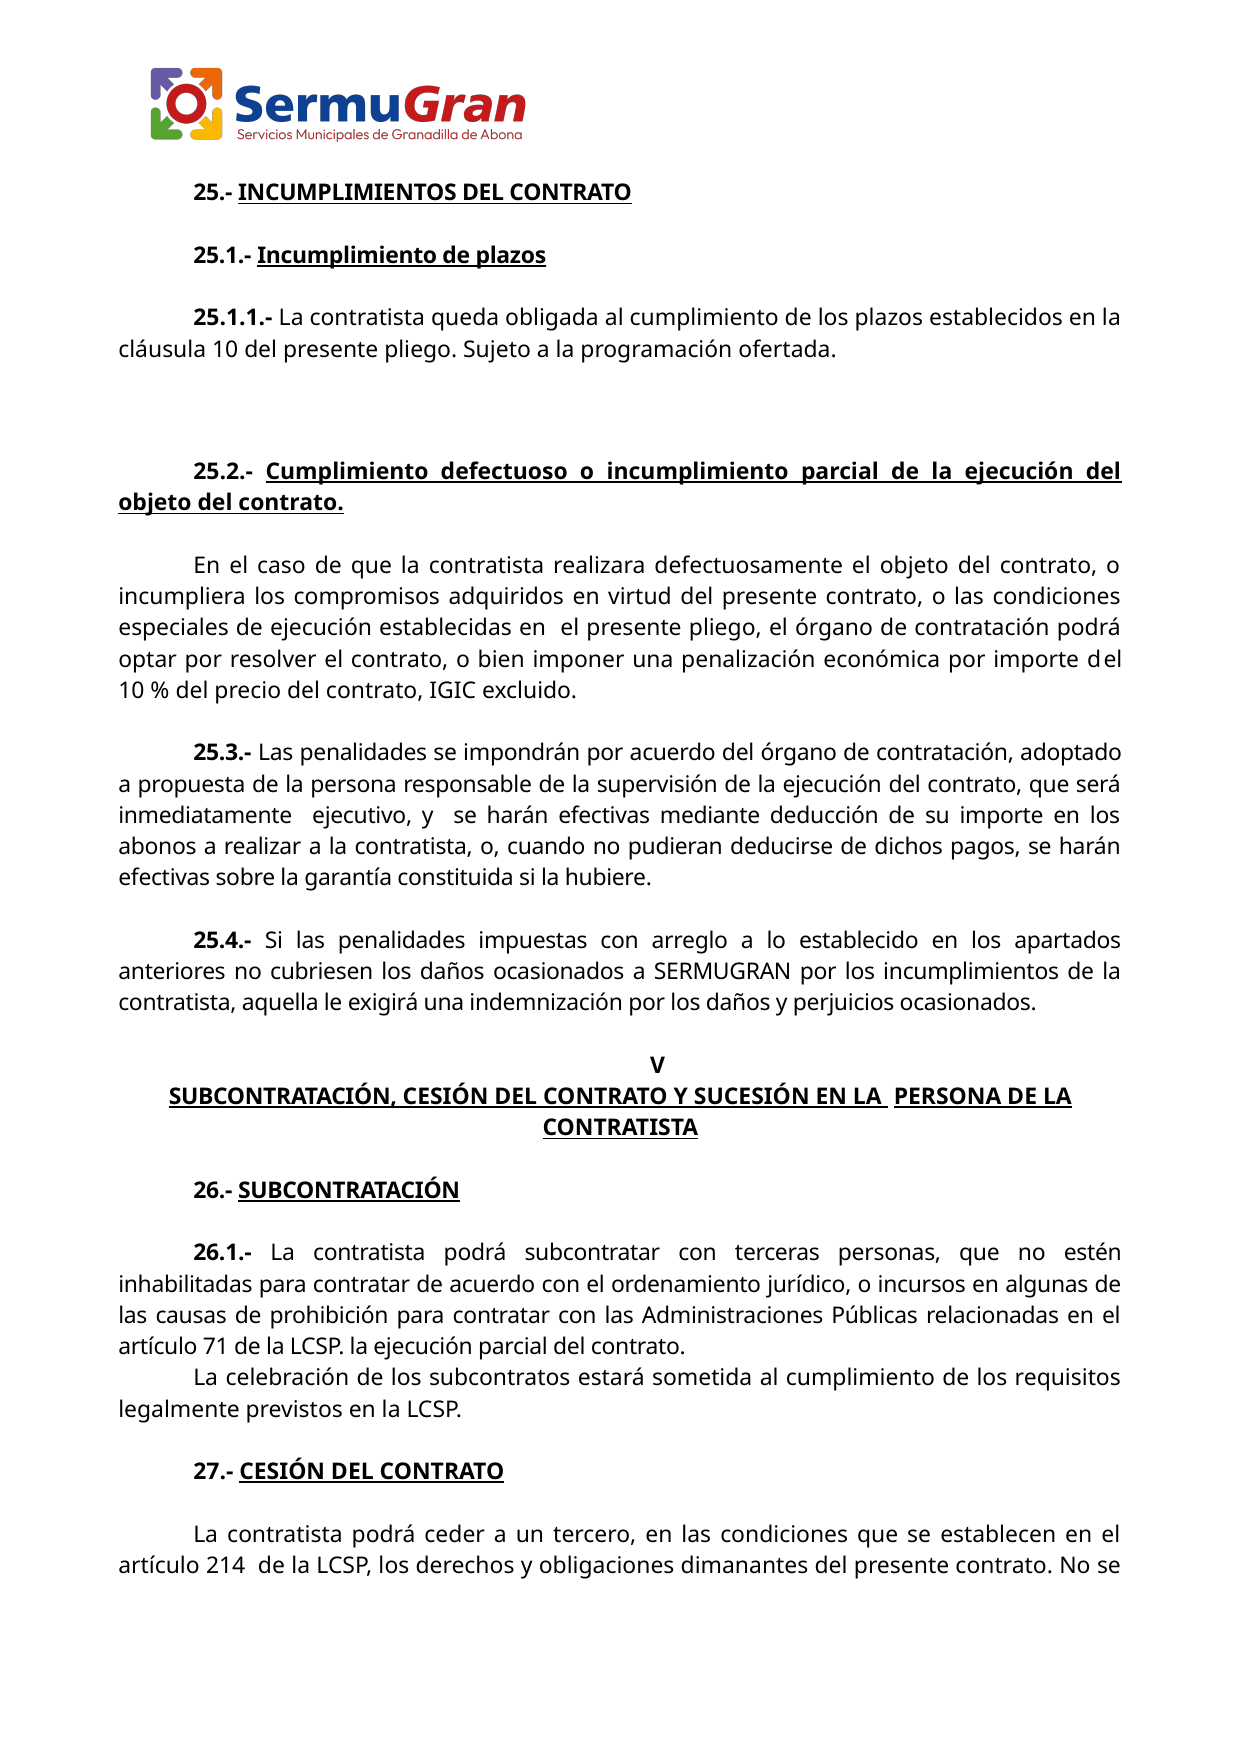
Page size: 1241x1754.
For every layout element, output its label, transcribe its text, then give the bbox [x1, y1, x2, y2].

text 25.1.- Incumplimiento de plazos [118, 239, 1122, 270]
text La contratista podrá ceder a un tercero, en las condiciones que se establecen en el artículo 214 de la LCSP, los derechos y obligaciones dimanantes del presente contrato. No se [118, 1518, 1122, 1580]
text En el caso de que la contratista realizara defectuosamente el objeto del contrato, o incumpliera los compromisos adquiridos en virtud del presente contrato, o las condiciones especiales de ejecución establecidas en el presente pliego, el órgano de contratación podrá optar por resolver el contrato, o bien imponer una penalización económica por importe del 10 % del precio del contrato, IGIC excluido. [118, 549, 1122, 705]
text 25.1.1.- La contratista queda obligada al cumplimiento de los plazos establecidos en la cláusula 10 del presente pliego. Sujeto a la programación ofertada. [118, 301, 1122, 364]
text La celebración de los subcontratos estará sometida al cumplimiento de los requisitos legalmente previstos en la LCSP. [118, 1361, 1122, 1424]
picture [133, 83, 543, 123]
text SUBCONTRATACIÓN, CESIÓN DEL CONTRATO Y SUCESIÓN EN LA PERSONA DE LA CONTRATISTA [118, 1080, 1122, 1143]
text 27.- CESIÓN DEL CONTRATO [118, 1455, 1122, 1486]
text 25.4.- Si las penalidades impuestas con arreglo a lo establecido en los apartados anteriores no cubriesen los daños ocasionados a SERMUGRAN por los incumplimientos de la contratista, aquella le exigirá una indemnización por los daños y perjuicios ocasionados. [118, 924, 1122, 1018]
text 26.1.- La contratista podrá subcontratar con terceras personas, que no estén inhabilitadas para contratar de acuerdo con el ordenamiento jurídico, o incursos en algunas de las causas de prohibición para contratar con las Administraciones Públicas relacionadas en el artículo 71 de la LCSP. la ejecución parcial del contrato. [118, 1236, 1122, 1361]
text V [118, 1049, 1122, 1080]
text 25.2.- Cumplimiento defectuoso o incumplimiento parcial de la ejecución del objeto del contrato. [118, 455, 1122, 518]
text 25.3.- Las penalidades se impondrán por acuerdo del órgano de contratación, adoptado a propuesta de la persona responsable de la supervisión de la ejecución del contrato, que será inmediatamente ejecutivo, y se harán efectivas mediante deducción de su importe en los abonos a realizar a la contratista, o, cuando no pudieran deducirse de dichos pagos, se harán efectivas sobre la garantía constituida si la hubiere. [118, 736, 1122, 893]
text 25.- INCUMPLIMIENTOS DEL CONTRATO [118, 176, 1122, 208]
text 26.- SUBCONTRATACIÓN [118, 1174, 1122, 1205]
